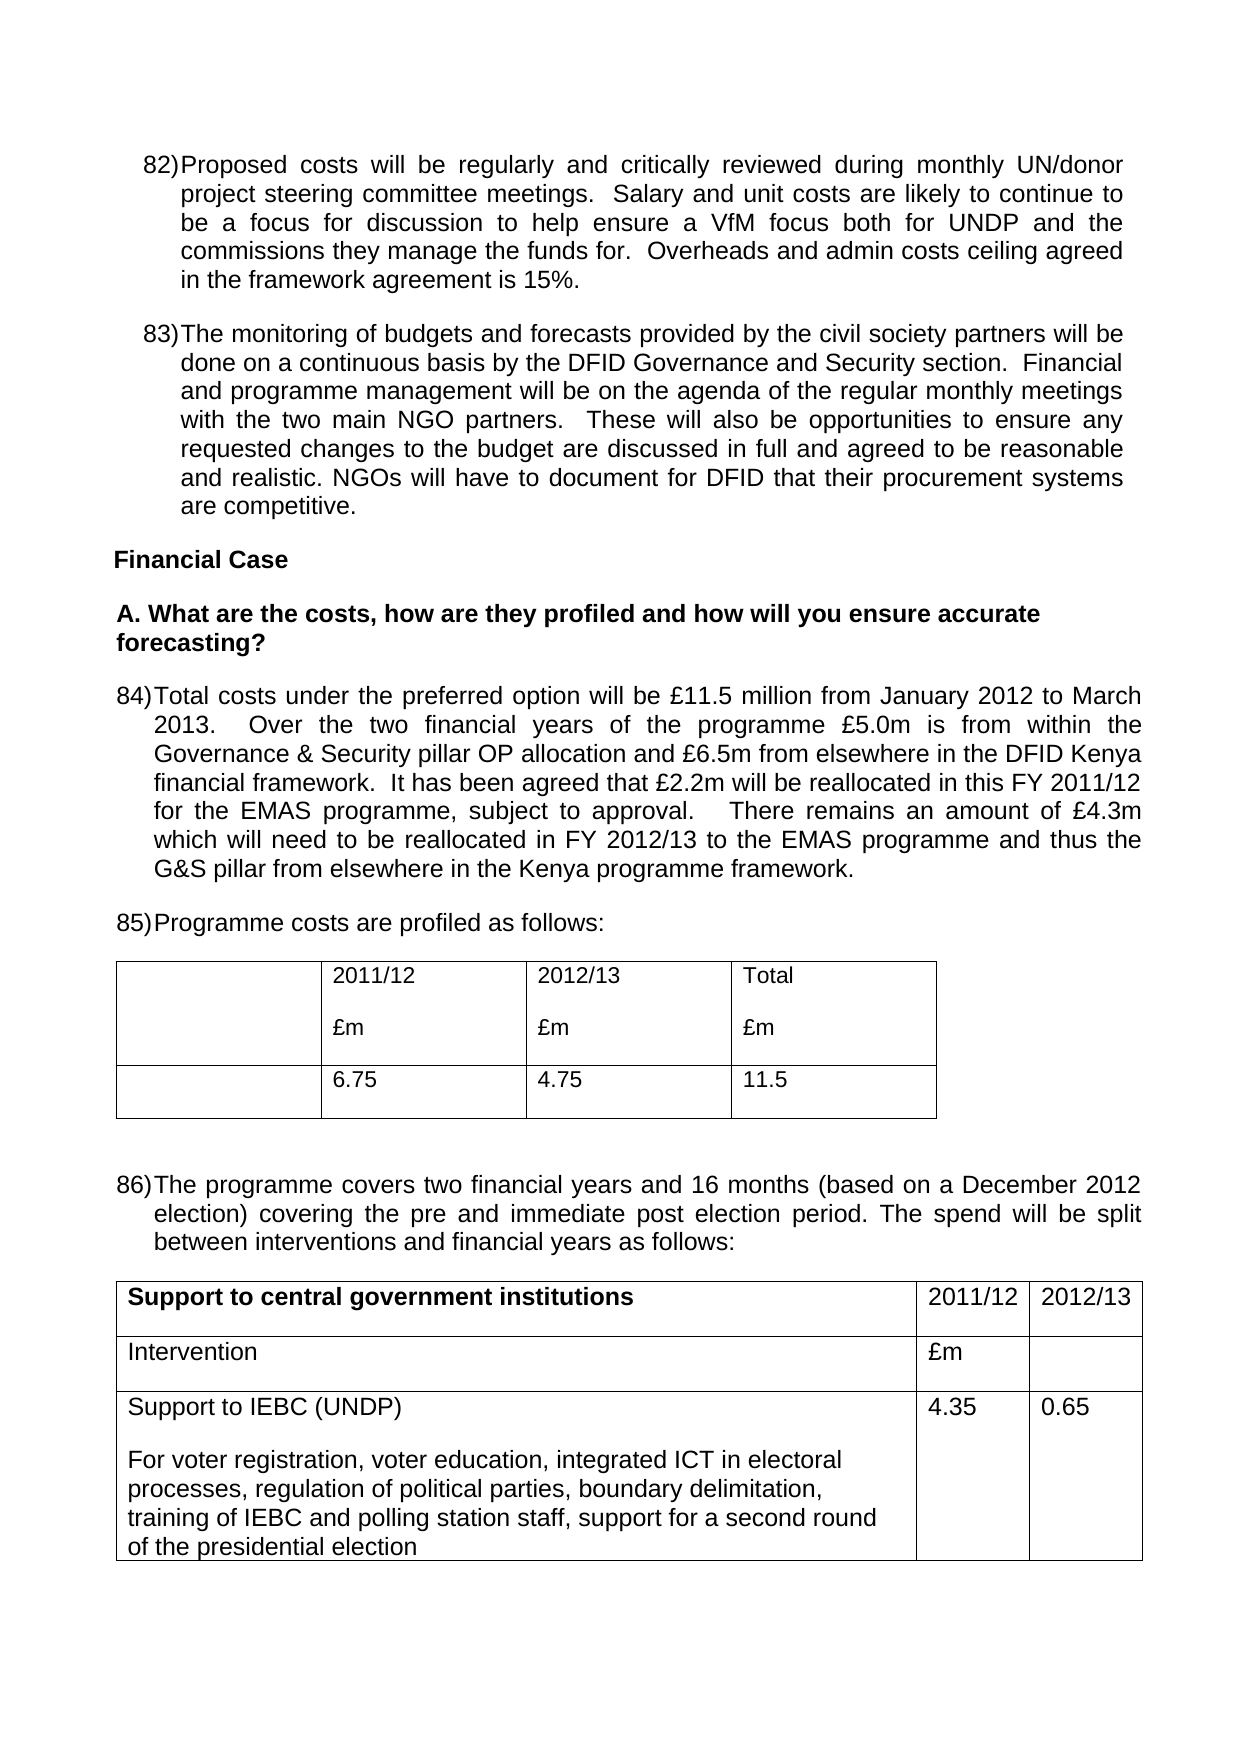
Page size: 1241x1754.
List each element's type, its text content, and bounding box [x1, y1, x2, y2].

table_header Support to central government institutions [117, 1282, 916, 1336]
table_cell £m [917, 1337, 1029, 1391]
table_cell [117, 1066, 321, 1117]
list Proposed costs will be regularly and critically reviewed during monthly UN/donor project steering committee meetings. Salary and unit costs are likely to continue to be a focus for discussion to help ensure a VfM focus both for UNDP and the commissions they manage the funds for. Overheads and admin costs ceiling agreed in the framework agreement is 15%. [143, 150, 1125, 294]
table_cell 6.75 [322, 1066, 526, 1117]
table_cell [1030, 1337, 1142, 1391]
text Financial Case [113, 545, 1125, 574]
table_header 2012/13 [1030, 1282, 1142, 1336]
table_cell 0.65 [1030, 1392, 1142, 1560]
table_header Total £m [732, 962, 936, 1065]
table_cell Support to IEBC (UNDP) For voter registration, voter education, integrated ICT in electoral processes, regulation of political parties, boundary delimitation, training of IEBC and polling station staff, support for a second round of the presidential election [117, 1392, 916, 1560]
table_header 2011/12 [917, 1282, 1029, 1336]
table_cell 4.35 [917, 1392, 1029, 1560]
list The monitoring of budgets and forecasts provided by the civil society partners will be done on a continuous basis by the DFID Governance and Security section. Financial and programme management will be on the agenda of the regular monthly meetings with the two main NGO partners. These will also be opportunities to ensure any requested changes to the budget are discussed in full and agreed to be reasonable and realistic. NGOs will have to document for DFID that their procurement systems are competitive. [143, 319, 1125, 520]
table_header A. What are the costs, how are they profiled and how will you ensure accurate forecasting? Total costs under the preferred option will be £11.5 million from January 2012 to March 2013. Over the two financial years of the programme £5.0m is from within the Governance & Security pillar OP allocation and £6.5m from elsewhere in the DFID Kenya financial framework. It has been agreed that £2.2m will be reallocated in this FY 2011/12 for the EMAS programme, subject to approval. There remains an amount of £4.3m which will need to be reallocated in FY 2012/13 to the EMAS programme and thus the G&S pillar from elsewhere in the Kenya programme framework. Programme costs are profiled as follows: The programme covers two financial years and 16 months (based on a December 2012 election) covering the pre and immediate post election period. The spend will be split between interventions and financial years as follows: Forecasting £6.7m will be put through UNDP basket funds. The disbursement schedule will be agreed as part of the MoU but DFID have already highlighted our desire to provide a disbursement in the first quarter 2012. Regular monthly review meetings will take place with UNDP’s Programme Management Units, both through joint UNDP/donor basket forums and bilaterally, and a recurrent agenda item will be the monitoring of spend and the performance of forecasts against the agreed costed workplans. All NGOs will provide monthly projections of spend. A close working relationship between the NGOs and G&S staff, including bimonthly meetings, will help DFID ensure sufficient priority is given to accurate forecasting. Relationships have already been established with local and international NGOs through previous DFID Kenya funded programmes and work has already been undertaken to improve the accuracy of forecasting. [105, 599, 1155, 1561]
table_header [117, 962, 321, 1065]
table_header 2011/12 £m [322, 962, 526, 1065]
table_cell Intervention [117, 1337, 916, 1391]
table_cell 11.5 [732, 1066, 936, 1117]
table_header 2012/13 £m [527, 962, 731, 1065]
table_cell 4.75 [527, 1066, 731, 1117]
